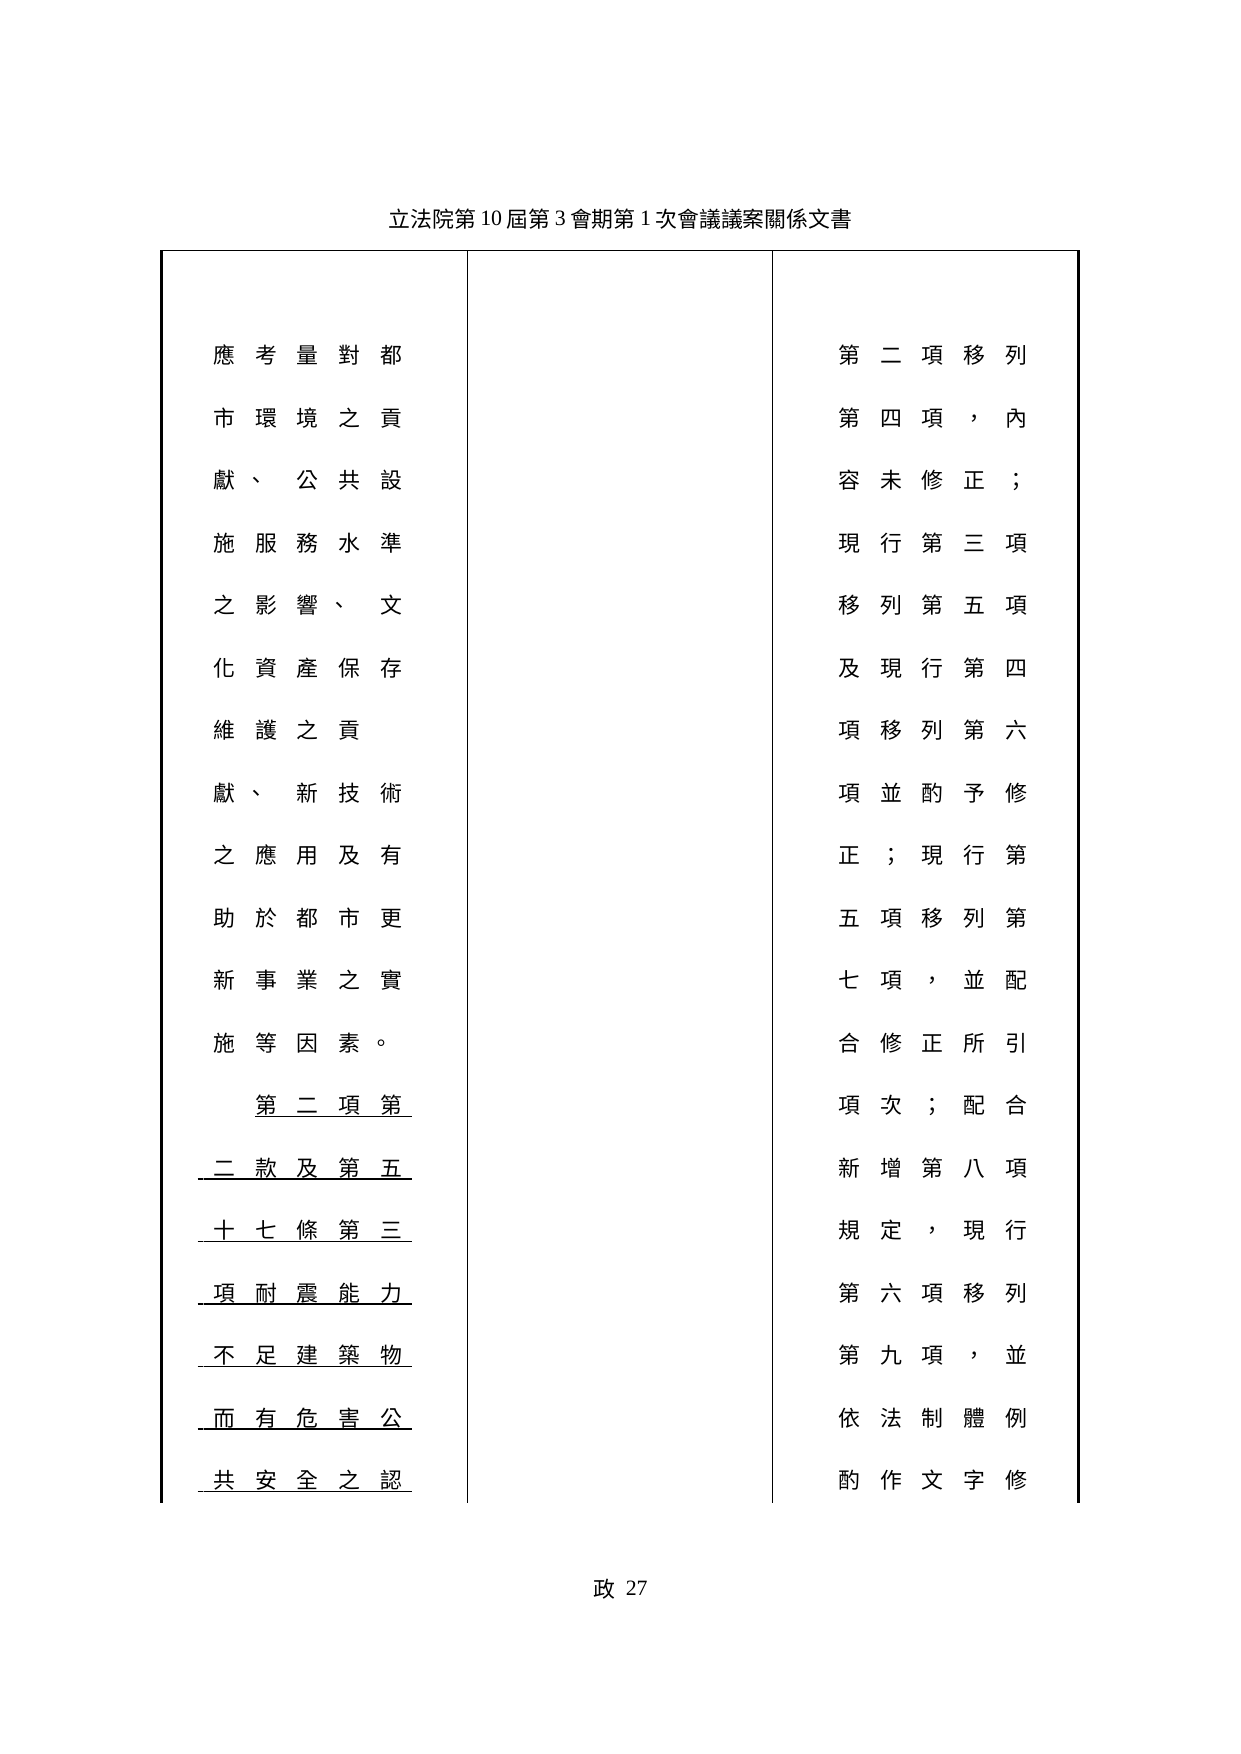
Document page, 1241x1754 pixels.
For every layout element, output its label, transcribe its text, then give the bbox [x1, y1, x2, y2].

table_cell 應考量對都市環境之貢獻、公共設施服務水準之影響、文化資產保存維護之貢獻、新技術之應用及有助於都市更新事業之實施等因素。 第二項第二款及第五十七條第三項耐震能力不足建築物而有危害公共安全之認 [163, 251, 467, 1503]
table_cell [468, 251, 772, 1503]
table_cell 第二項移列第四項，內容未修正；現行第三項移列第五項及現行第四項移列第六項並酌予修正；現行第五項移列第七項，並配合修正所引項次；配合新增第八項規定，現行第六項移列第九項，並依法制體例酌作文字修 [773, 251, 1077, 1503]
